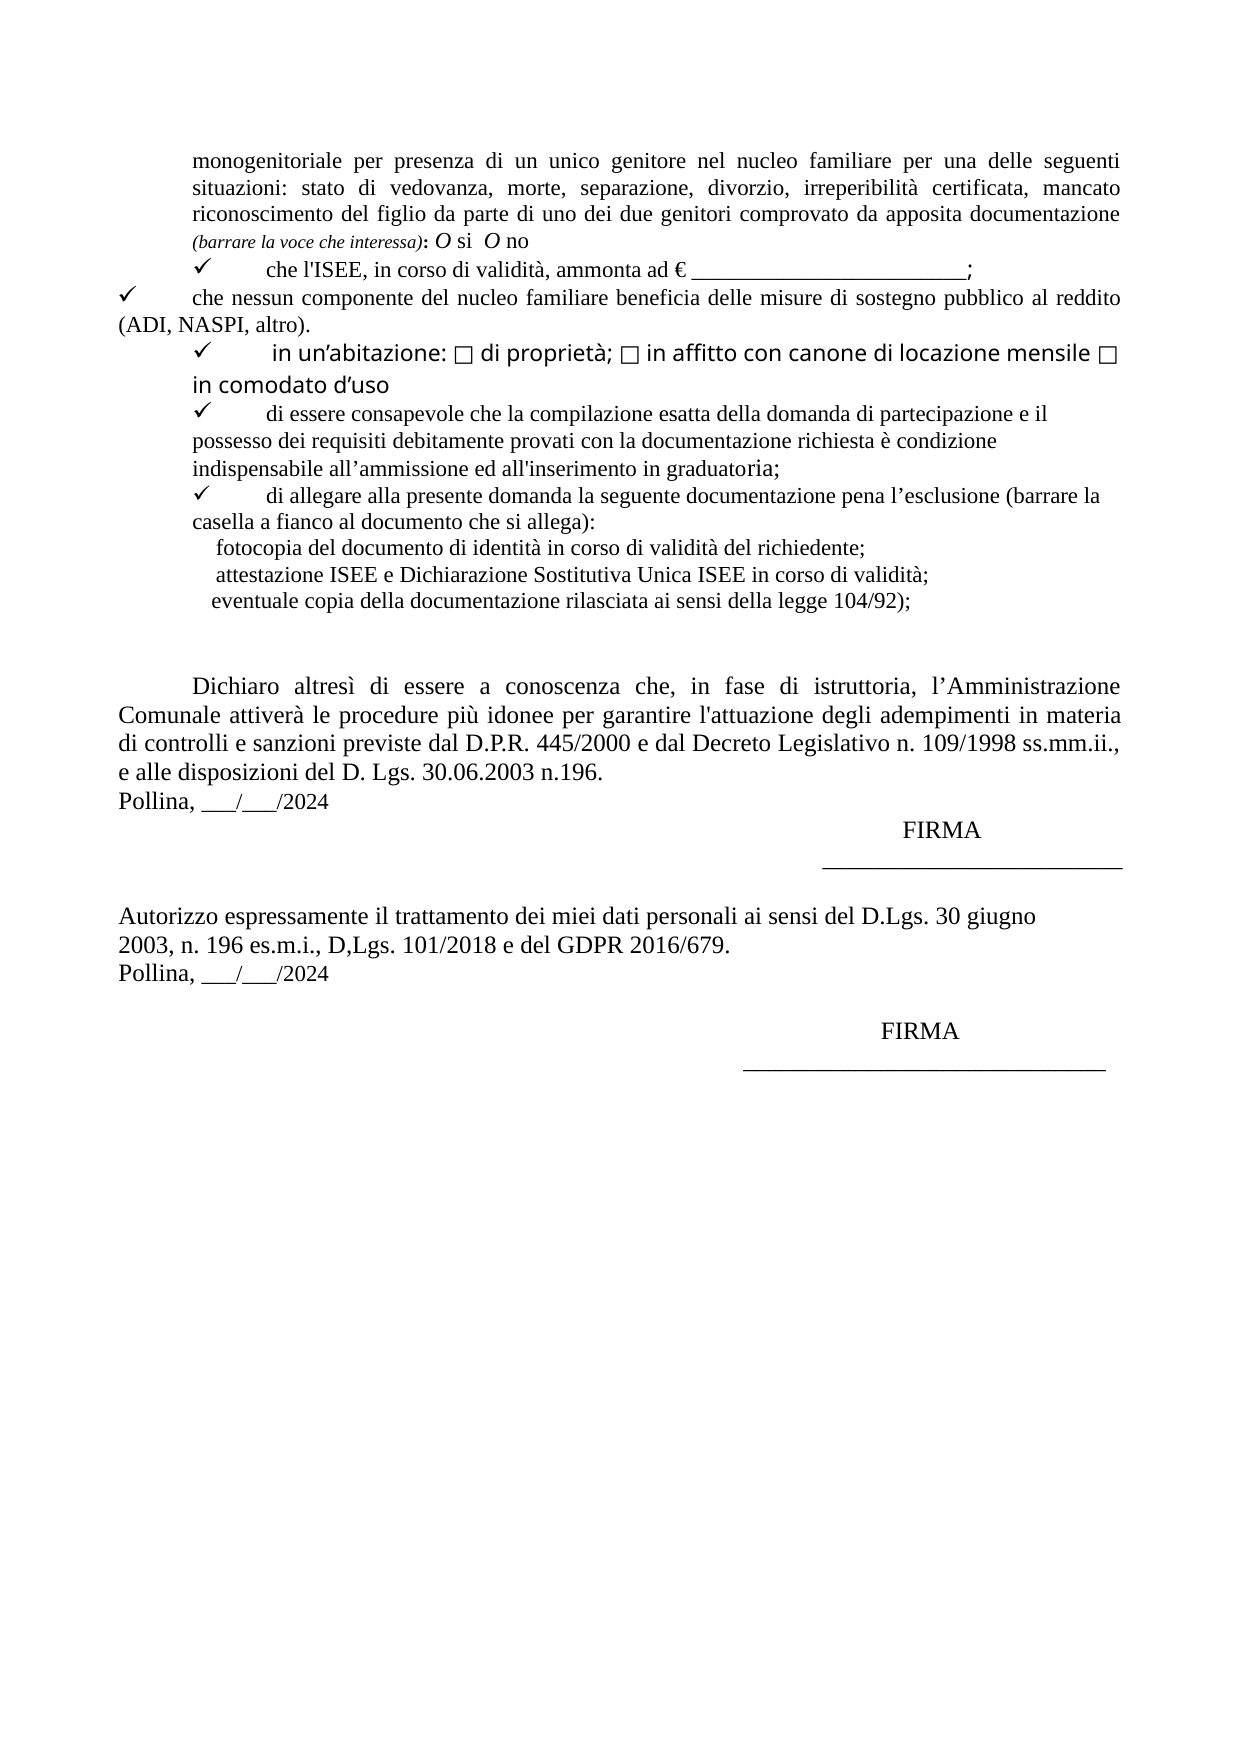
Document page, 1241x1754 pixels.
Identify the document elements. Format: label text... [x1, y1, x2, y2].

text Pollina, ___/___/2024 [118, 786, 1122, 815]
text 􀀀eventuale copia della documentazione rilasciata ai sensi della legge 104/92); [193, 587, 1122, 613]
list che nessun componente del nucleo familiare beneficia delle misure di sostegno pubblico al reddito (ADI, NASPI, altro). [117, 284, 1122, 337]
text 2003, n. 196 es.m.i., D,Lgs. 101/2018 e del GDPR 2016/679. [118, 930, 1122, 958]
text FIRMA [118, 1016, 1122, 1045]
text Dichiaro altresì di essere a conoscenza che, in fase di istruttoria, l’Amministrazione Comunale attiverà le procedure più idonee per garantire l'attuazione degli adempimenti in materia di controlli e sanzioni previste dal D.P.R. 445/2000 e dal Decreto Legislativo n. 109/1998 ss.mm.ii., e alle disposizioni del D. Lgs. 30.06.2003 n.196. [118, 671, 1122, 786]
list di allegare alla presente domanda la seguente documentazione pena l’esclusione (barrare la casella a fianco al documento che si allega): [192, 482, 1122, 534]
text ________________________ [118, 843, 1122, 872]
text Autorizzo espressamente il trattamento dei miei dati personali ai sensi del D.Lgs. 30 giugno [118, 901, 1122, 930]
text _____________________________ [118, 1045, 1122, 1073]
text FIRMA [118, 815, 1122, 843]
text 􀀀 fotocopia del documento di identità in corso di validità del richiedente; [192, 534, 1122, 561]
list che l'ISEE, in corso di validità, ammonta ad € ________________________; [192, 253, 1122, 284]
list monogenitoriale per presenza di un unico genitore nel nucleo familiare per una delle seguenti situazioni: stato di vedovanza, morte, separazione, divorzio, irreperibilità certificata, mancato riconoscimento del figlio da parte di uno dei due genitori comprovato da apposita documentazione (barrare la voce che interessa): O si O no [192, 148, 1122, 253]
list in un’abitazione: □ di proprietà; □ in affitto con canone di locazione mensile □ in comodato d’uso [192, 337, 1122, 400]
list di essere consapevole che la compilazione esatta della domanda di partecipazione e il possesso dei requisiti debitamente provati con la documentazione richiesta è condizione indispensabile all’ammissione ed all'inserimento in graduatoria; [192, 400, 1122, 482]
text 􀀀 attestazione ISEE e Dichiarazione Sostitutiva Unica ISEE in corso di validità; [192, 561, 1122, 587]
text Pollina, ___/___/2024 [118, 958, 1122, 987]
